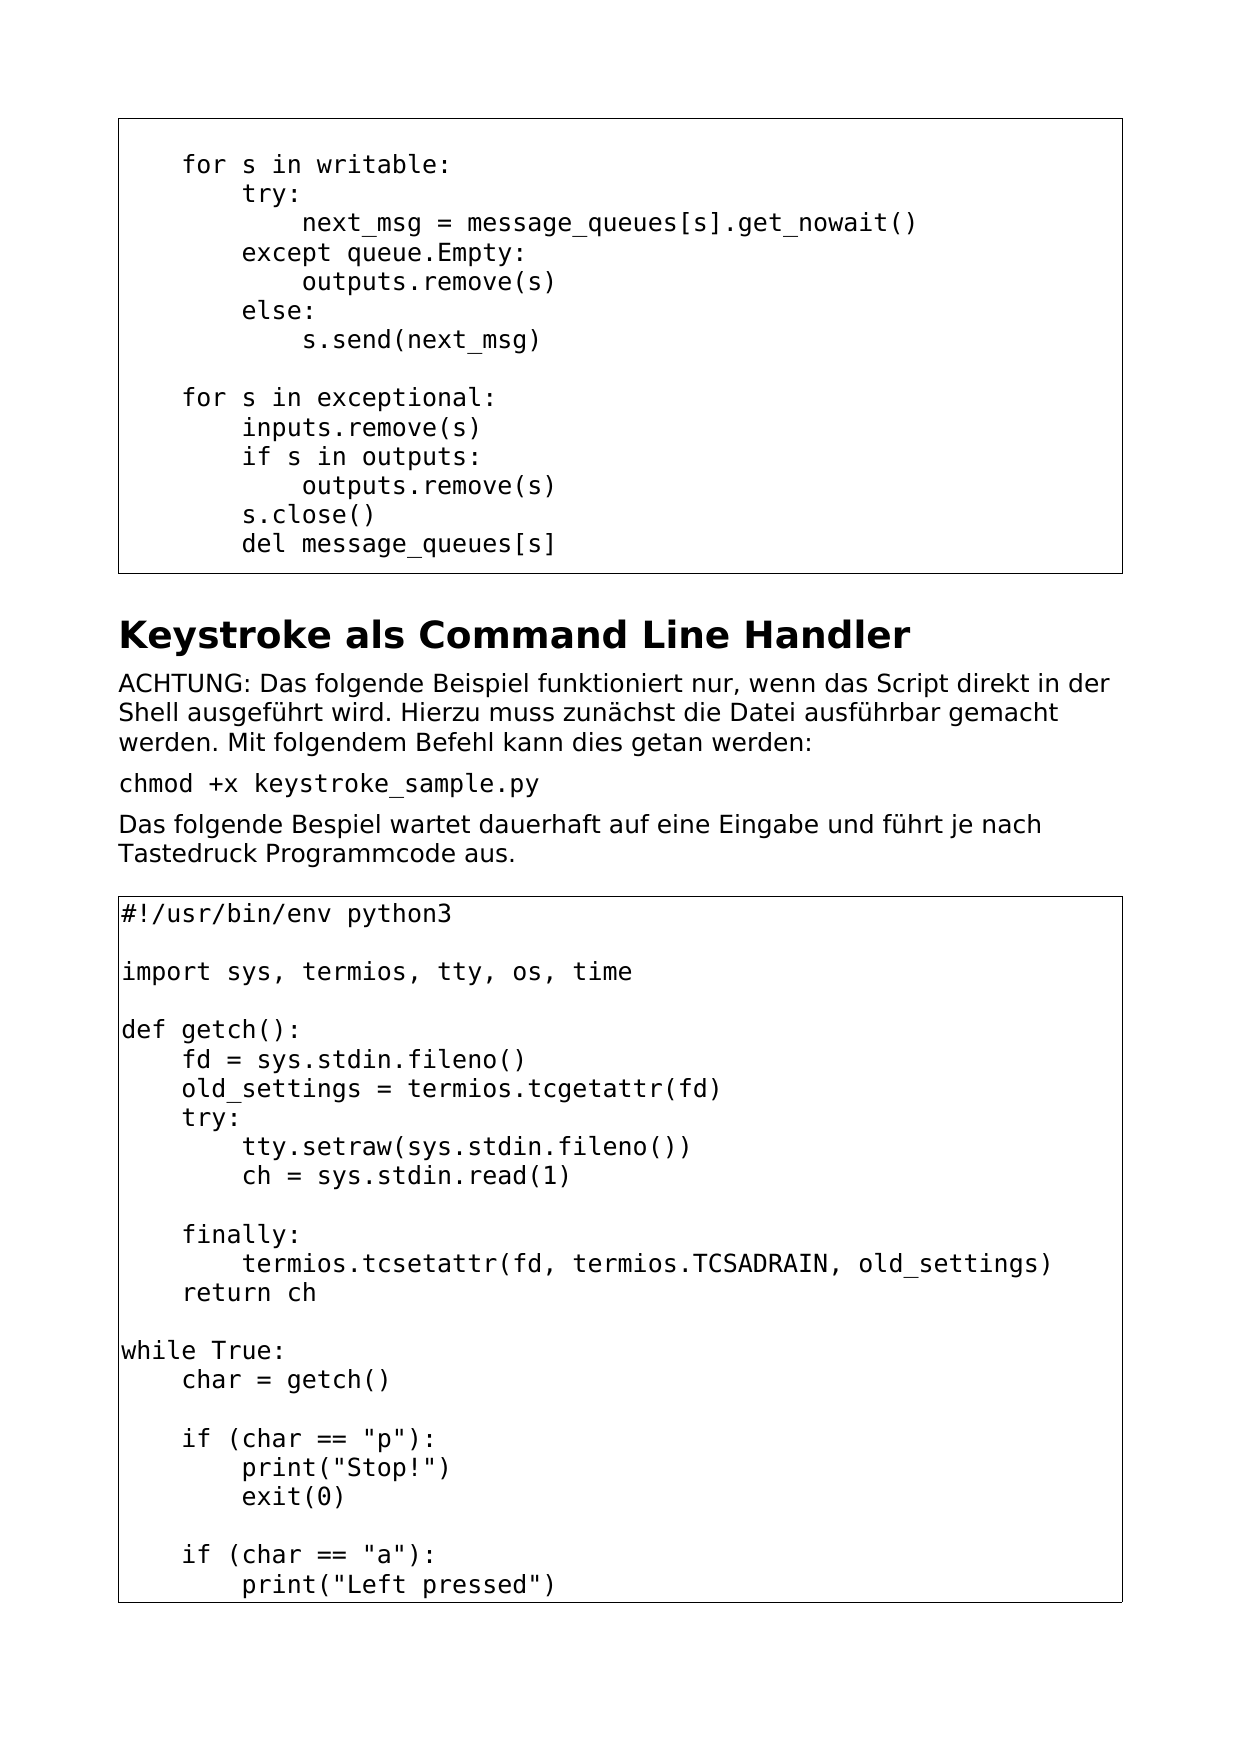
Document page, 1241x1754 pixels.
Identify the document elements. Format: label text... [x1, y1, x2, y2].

text ACHTUNG: Das folgende Beispiel funktioniert nur, wenn das Script direkt in der Shell ausgeführt wird. Hierzu muss zunächst die Datei ausführbar gemacht werden. Mit folgendem Befehl kann dies getan werden: [118, 669, 1122, 757]
text chmod +x keystroke_sample.py [118, 769, 1122, 798]
text Das folgende Bespiel wartet dauerhaft auf eine Eingabe und führt je nach Tastedruck Programmcode aus. [118, 810, 1122, 869]
table_header for s in writable: try: next_msg = message_queues[s].get_nowait() except queue.Empty: outputs.remove(s) else: s.send(next_msg) for s in exceptional: inputs.remove(s) if s in outputs: outputs.remove(s) s.close() del message_queues[s] [119, 119, 1122, 573]
table_header #!/usr/bin/env python3 import sys, termios, tty, os, time def getch(): fd = sys.stdin.fileno() old_settings = termios.tcgetattr(fd) try: tty.setraw(sys.stdin.fileno()) ch = sys.stdin.read(1) finally: termios.tcsetattr(fd, termios.TCSADRAIN, old_settings) return ch while True: char = getch() if (char == "p"): print("Stop!") exit(0) if (char == "a"): print("Left pressed") [119, 897, 1122, 1602]
subtitle Keystroke als Command Line Handler [118, 613, 1122, 657]
